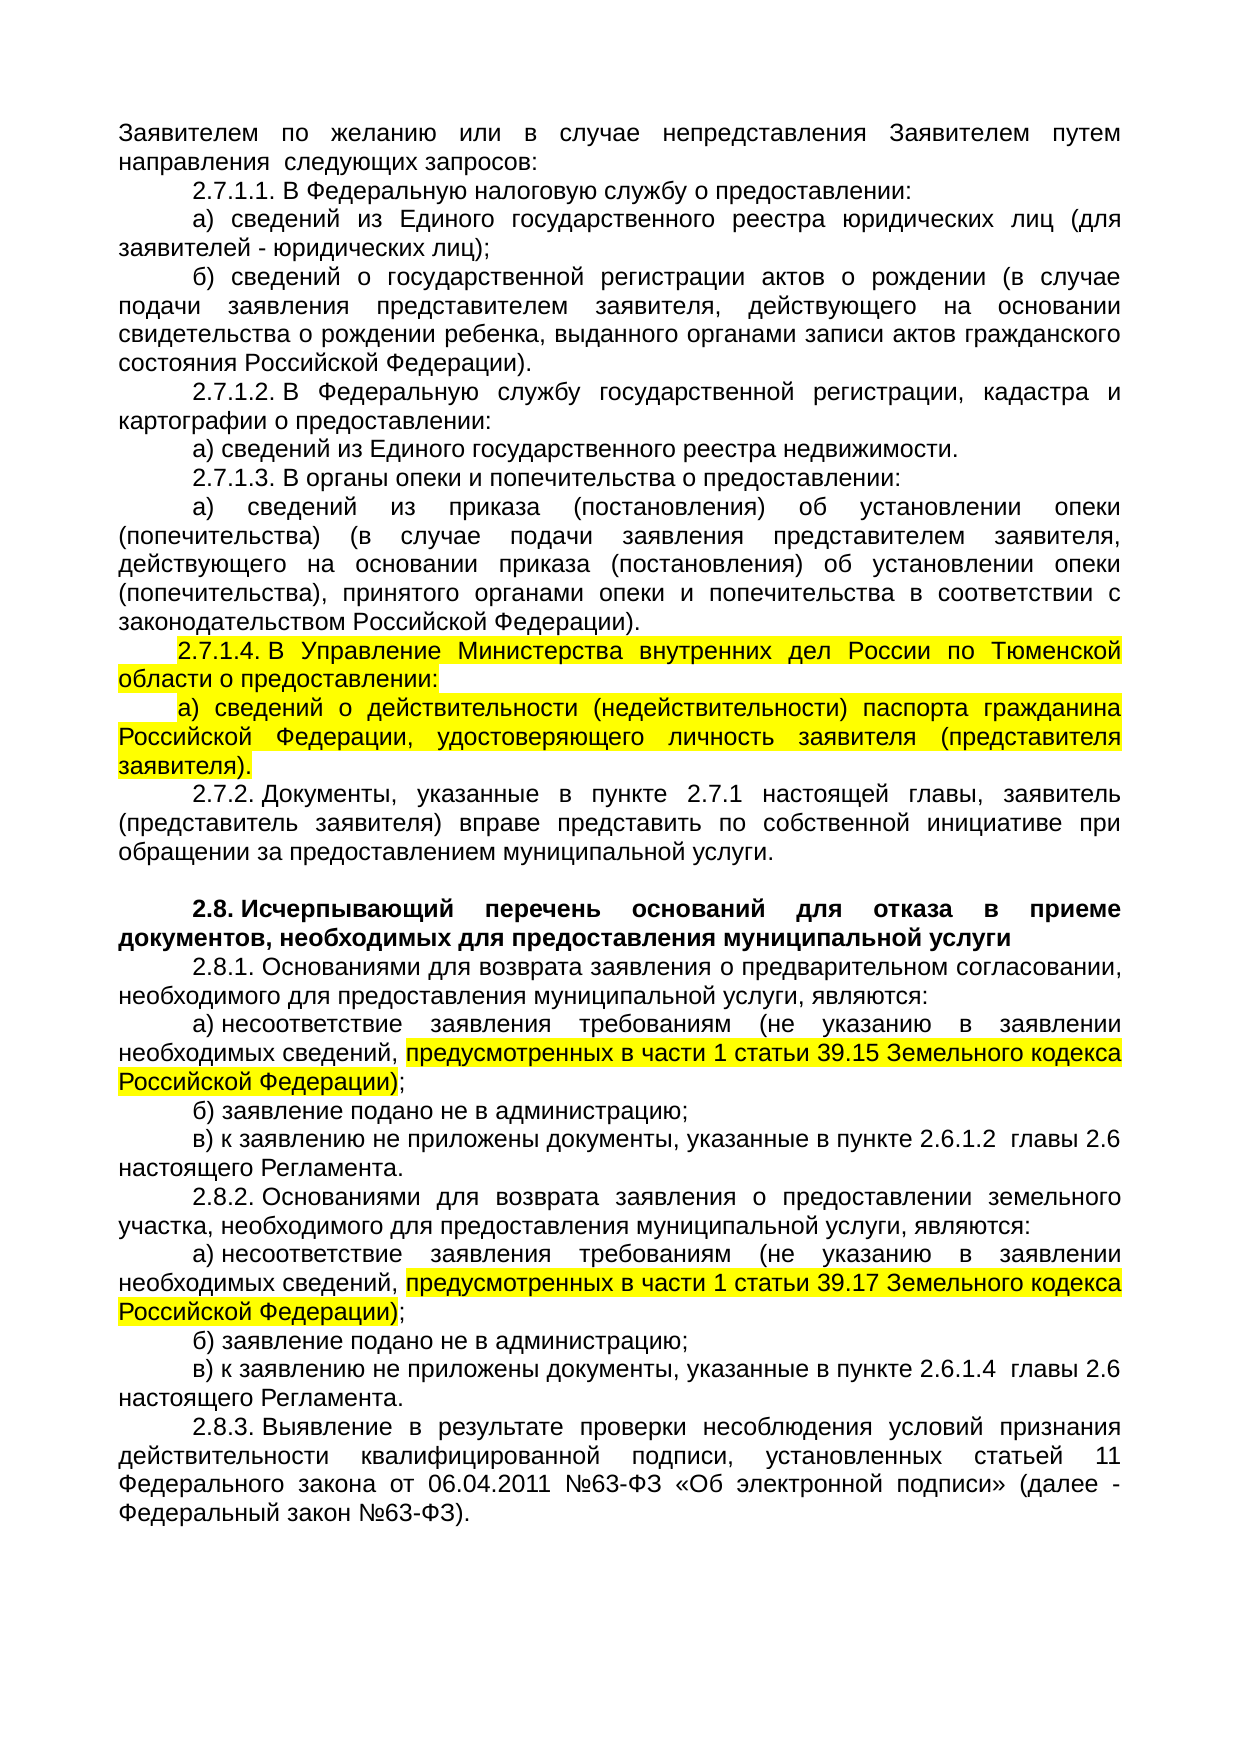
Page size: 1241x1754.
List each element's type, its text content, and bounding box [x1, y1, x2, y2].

text а) сведений из Единого государственного реестра юридических лиц (для заявителей - юридических лиц); [118, 204, 1122, 262]
text а) сведений из Единого государственного реестра недвижимости. [118, 434, 1122, 463]
text Заявителем по желанию или в случае непредставления Заявителем путем направления следующих запросов: [118, 118, 1122, 176]
text б) сведений о государственной регистрации актов о рождении (в случае подачи заявления представителем заявителя, действующего на основании свидетельства о рождении ребенка, выданного органами записи актов гражданского состояния Российской Федерации). [118, 262, 1122, 377]
text б) заявление подано не в администрацию; [118, 1096, 1122, 1124]
text 2.8. Исчерпывающий перечень оснований для отказа в приеме документов, необходимых для предоставления муниципальной услуги [118, 894, 1122, 952]
text б) заявление подано не в администрацию; [118, 1326, 1122, 1354]
text в) к заявлению не приложены документы, указанные в пункте 2.6.1.2 главы 2.6 настоящего Регламента. [118, 1124, 1122, 1182]
text 2.7.1.2. В Федеральную службу государственной регистрации, кадастра и картографии о предоставлении: [118, 377, 1122, 434]
text 2.7.1.4. В Управление Министерства внутренних дел России по Тюменской области о предоставлении: [118, 636, 1122, 693]
text 2.7.1.1. В Федеральную налоговую службу о предоставлении: [118, 176, 1122, 204]
text а) несоответствие заявления требованиям (не указанию в заявлении необходимых сведений, предусмотренных в части 1 статьи 39.15 Земельного кодекса Российской Федерации); [118, 1009, 1122, 1096]
text 2.8.1. Основаниями для возврата заявления о предварительном согласовании, необходимого для предоставления муниципальной услуги, являются: [118, 952, 1122, 1009]
text 2.8.2. Основаниями для возврата заявления о предоставлении земельного участка, необходимого для предоставления муниципальной услуги, являются: [118, 1182, 1122, 1239]
text а) несоответствие заявления требованиям (не указанию в заявлении необходимых сведений, предусмотренных в части 1 статьи 39.17 Земельного кодекса Российской Федерации); [118, 1239, 1122, 1326]
text 2.7.1.3. В органы опеки и попечительства о предоставлении: [118, 463, 1122, 492]
text а) сведений о действительности (недействительности) паспорта гражданина Российской Федерации, удостоверяющего личность заявителя (представителя заявителя). [118, 693, 1122, 779]
text в) к заявлению не приложены документы, указанные в пункте 2.6.1.4 главы 2.6 настоящего Регламента. [118, 1354, 1122, 1412]
text а) сведений из приказа (постановления) об установлении опеки (попечительства) (в случае подачи заявления представителем заявителя, действующего на основании приказа (постановления) об установлении опеки (попечительства), принятого органами опеки и попечительства в соответствии с законодательством Российской Федерации). [118, 492, 1122, 636]
text 2.7.2. Документы, указанные в пункте 2.7.1 настоящей главы, заявитель (представитель заявителя) вправе представить по собственной инициативе при обращении за предоставлением муниципальной услуги. [118, 779, 1122, 866]
text 2.8.3. Выявление в результате проверки несоблюдения условий признания действительности квалифицированной подписи, установленных статьей 11 Федерального закона от 06.04.2011 №63-ФЗ «Об электронной подписи» (далее - Федеральный закон №63-ФЗ). [118, 1412, 1122, 1527]
